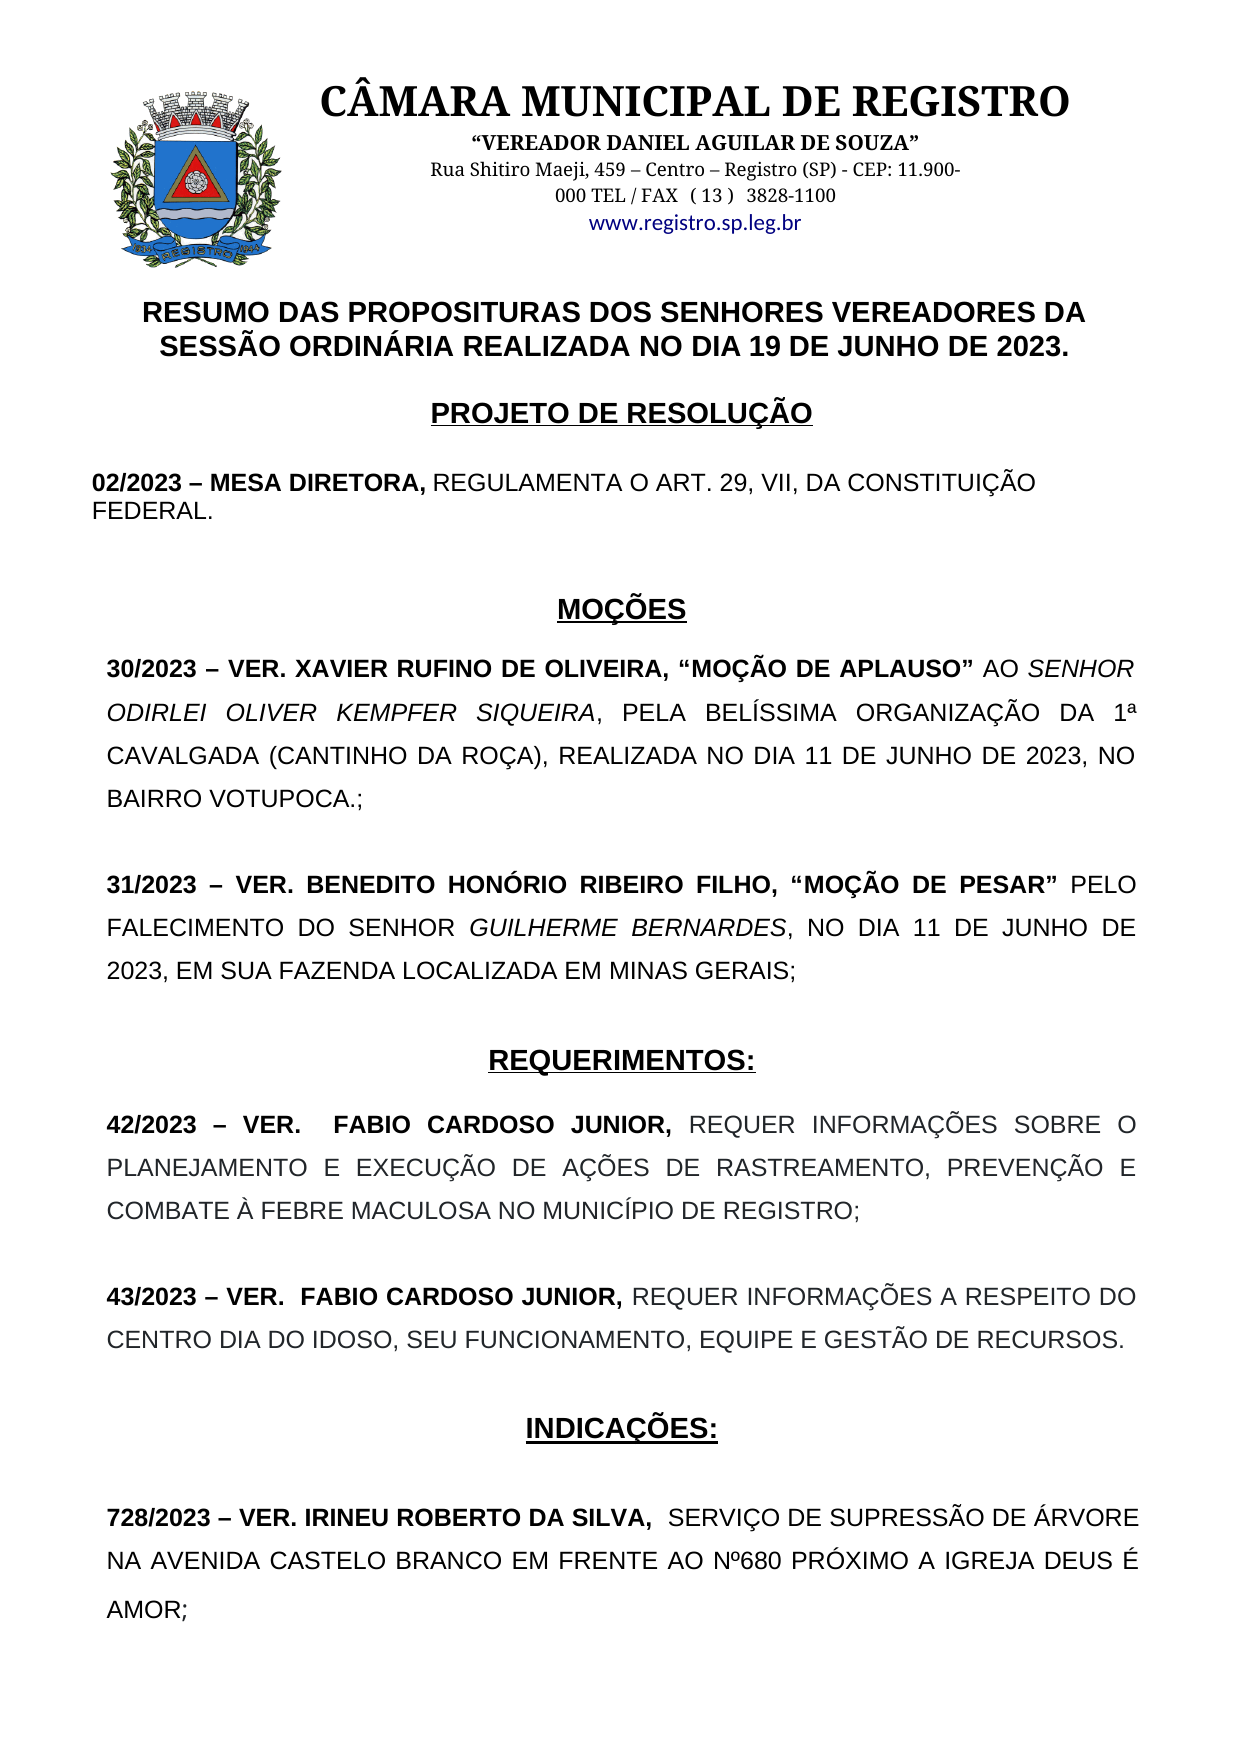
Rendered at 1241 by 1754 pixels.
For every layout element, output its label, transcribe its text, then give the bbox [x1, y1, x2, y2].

text MOÇÕES [106, 592, 1137, 626]
subtitle RESUMO DAS PROPOSITURAS DOS SENHORES VEREADORES DA SESSÃO ORDINÁRIA REALIZADA NO DIA 19 DE JUNHO DE 2023. [92, 295, 1137, 362]
text 42/2023 – VER. FABIO CARDOSO JUNIOR, REQUER INFORMAÇÕES SOBRE O PLANEJAMENTO E EXECUÇÃO DE AÇÕES DE RASTREAMENTO, PREVENÇÃO E COMBATE À FEBRE MACULOSA NO MUNICÍPIO DE REGISTRO; [106, 1109, 1137, 1224]
text PROJETO DE RESOLUÇÃO [106, 396, 1137, 429]
text REQUERIMENTOS: [106, 1042, 1137, 1076]
subtitle INDICAÇÕES: [106, 1411, 1137, 1445]
text 728/2023 – VER. IRINEU ROBERTO DA SILVA, SERVIÇO DE SUPRESSÃO DE ÁRVORE NA AVENIDA CASTELO BRANCO EM FRENTE AO Nº680 PRÓXIMO A IGREJA DEUS É AMOR; [106, 1502, 1140, 1625]
subtitle 02/2023 – MESA DIRETORA, REGULAMENTA O ART. 29, VII, DA CONSTITUIÇÃO FEDERAL. [92, 467, 1137, 525]
text 30/2023 – VER. XAVIER RUFINO DE OLIVEIRA, “MOÇÃO DE APLAUSO” AO SENHOR ODIRLEI OLIVER KEMPFER SIQUEIRA, PELA BELÍSSIMA ORGANIZAÇÃO DA 1ª CAVALGADA (CANTINHO DA ROÇA), REALIZADA NO DIA 11 DE JUNHO DE 2023, NO BAIRRO VOTUPOCA.; [106, 654, 1137, 812]
text 43/2023 – VER. FABIO CARDOSO JUNIOR, REQUER INFORMAÇÕES A RESPEITO DO CENTRO DIA DO IDOSO, SEU FUNCIONAMENTO, EQUIPE E GESTÃO DE RECURSOS. [106, 1282, 1137, 1354]
text 31/2023 – VER. BENEDITO HONÓRIO RIBEIRO FILHO, “MOÇÃO DE PESAR” PELO FALECIMENTO DO SENHOR GUILHERME BERNARDES, NO DIA 11 DE JUNHO DE 2023, EM SUA FAZENDA LOCALIZADA EM MINAS GERAIS; [106, 870, 1137, 985]
